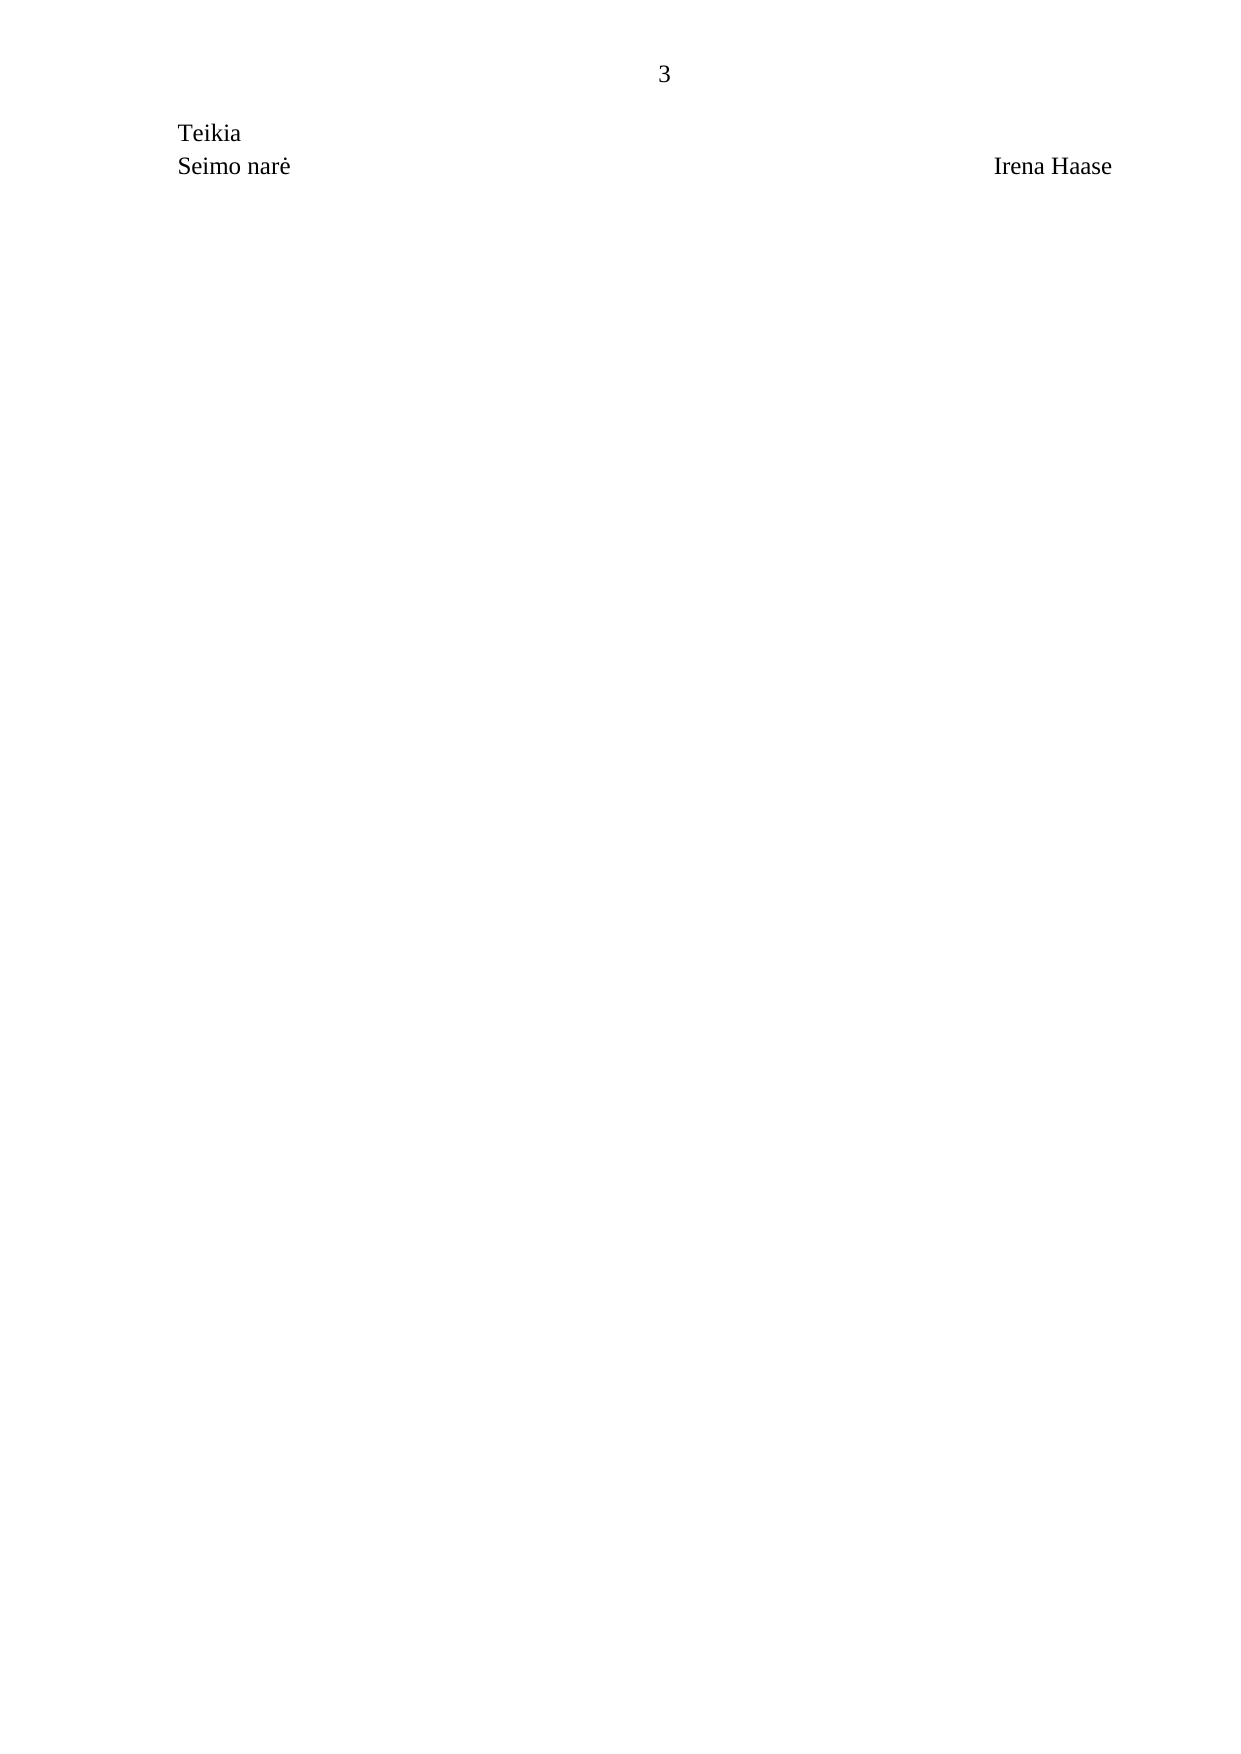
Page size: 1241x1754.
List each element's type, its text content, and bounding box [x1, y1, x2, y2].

text Seimo narė Irena Haase [177, 151, 1152, 180]
text Teikia [177, 118, 1152, 147]
